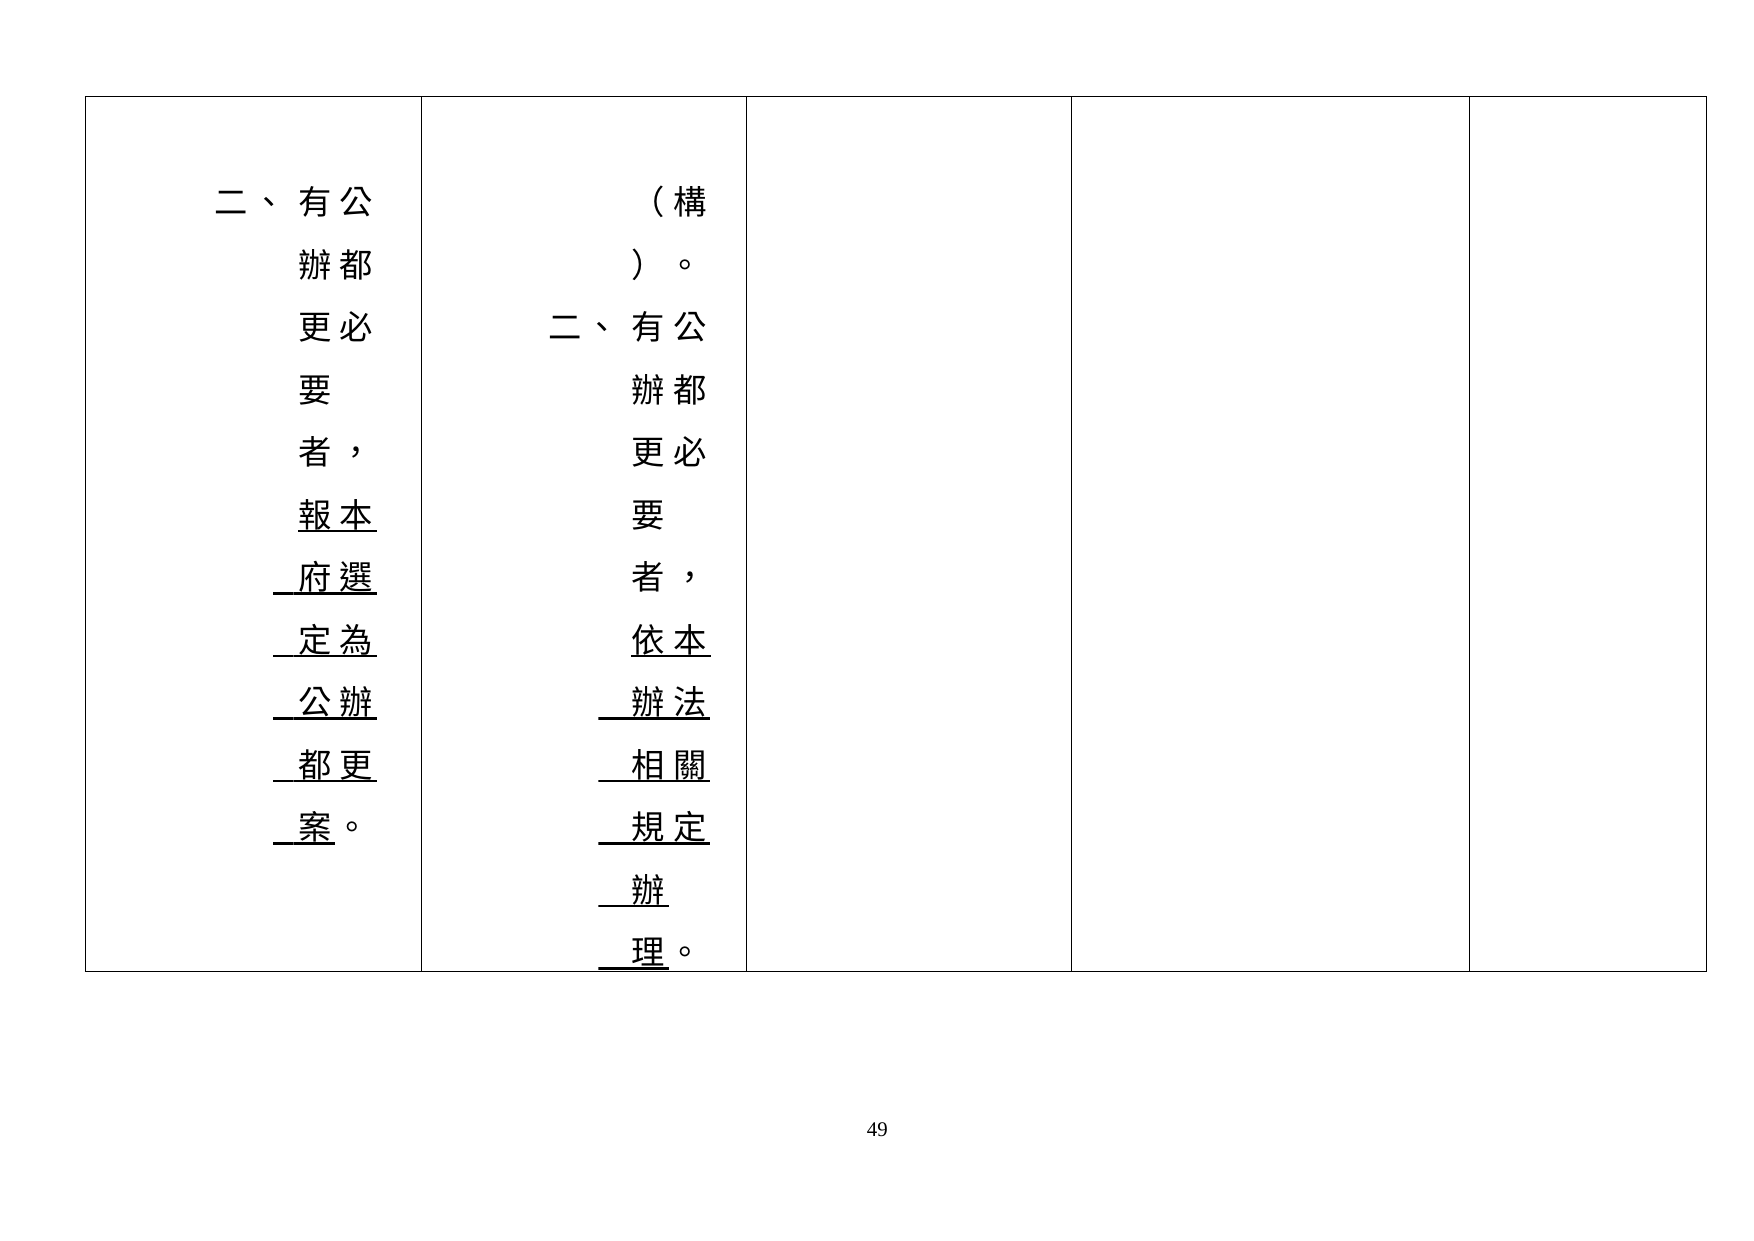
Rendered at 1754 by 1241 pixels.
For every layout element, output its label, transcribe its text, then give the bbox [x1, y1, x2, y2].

table_cell [747, 97, 1071, 971]
table_cell [1072, 97, 1469, 971]
table_cell [1470, 97, 1706, 971]
table_cell （構）。 二、有公辦都更必要者，依本辦法相關規定辦理。 [422, 97, 746, 971]
table_cell 二、有公辦都更必要者，報本府選定為公辦都更案。 [86, 97, 421, 971]
